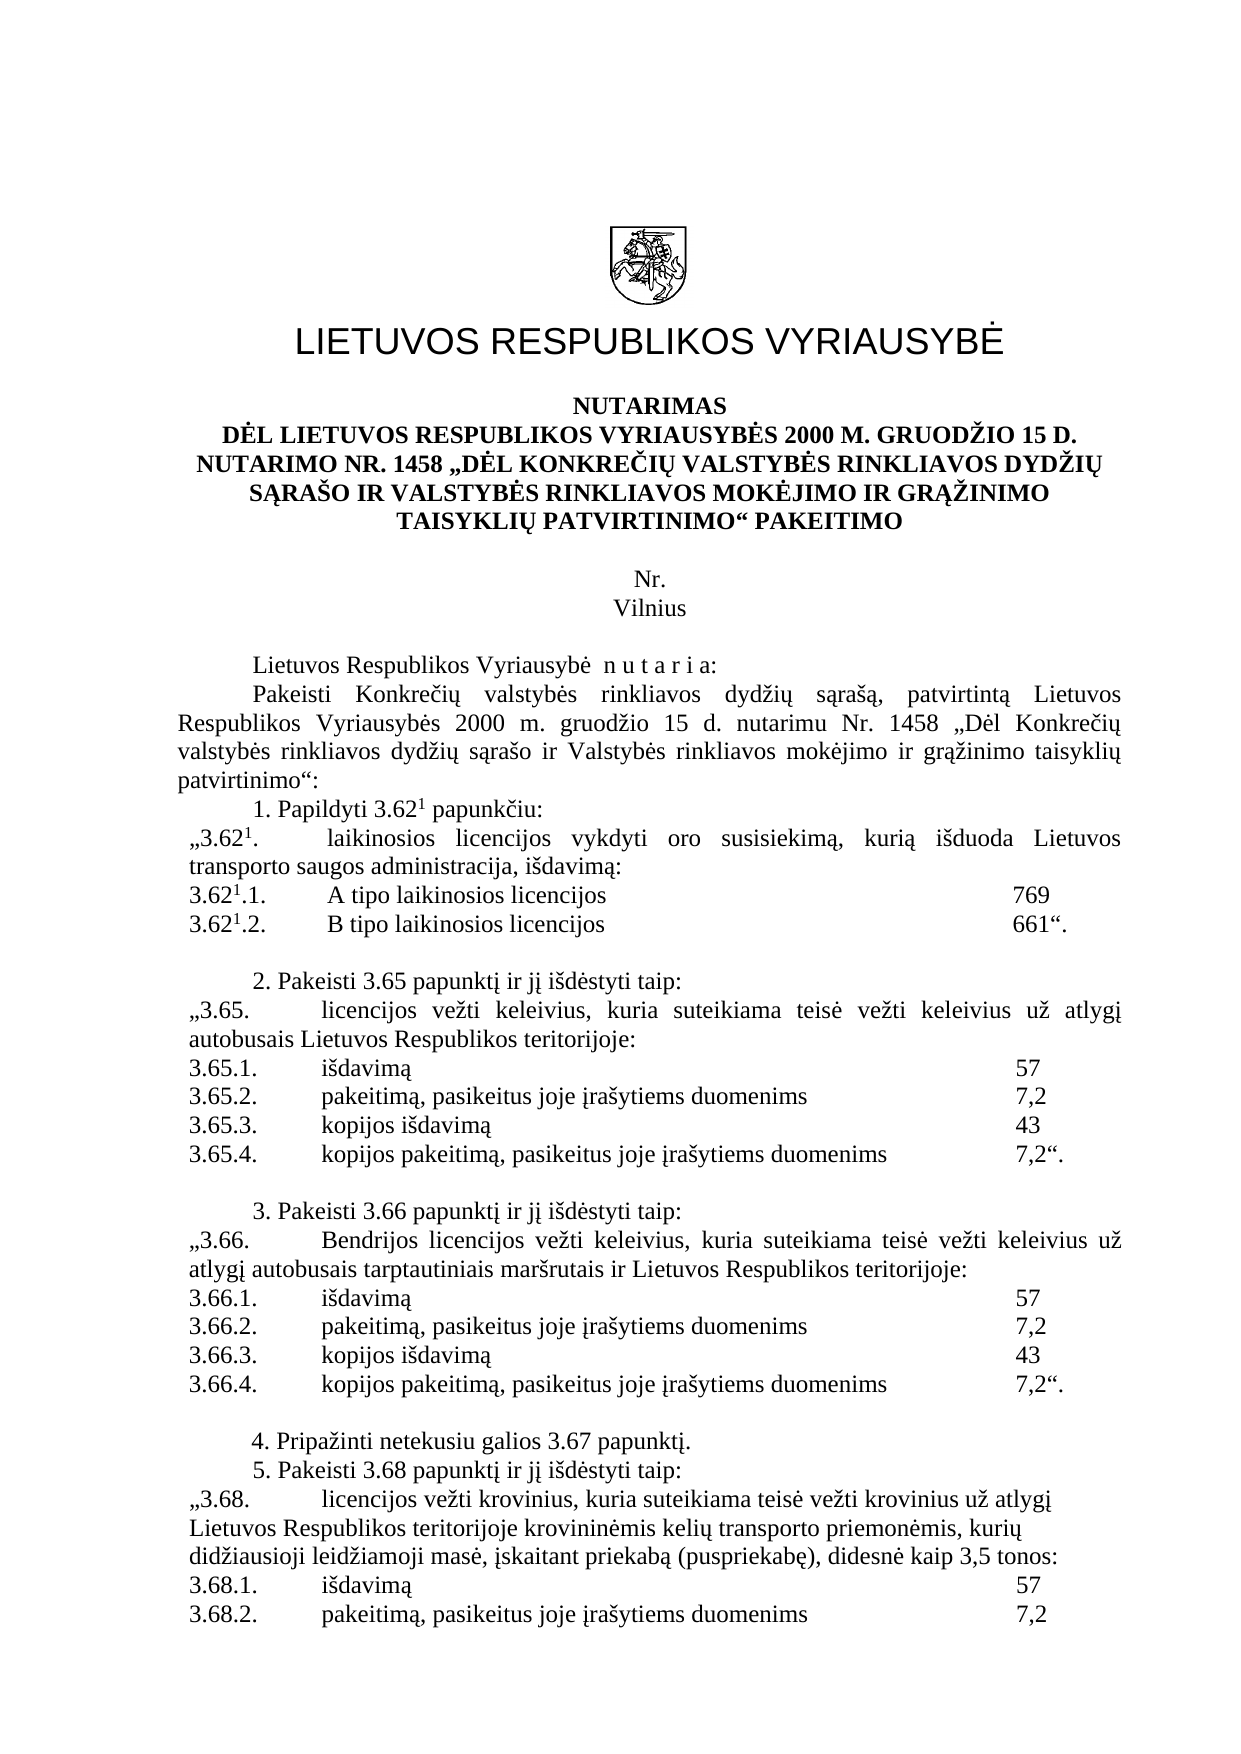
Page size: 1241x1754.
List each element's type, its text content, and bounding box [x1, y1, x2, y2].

text Pakeisti Konkrečių valstybės rinkliavos dydžių sąrašą, patvirtintą Lietuvos Respublikos Vyriausybės 2000 m. gruodžio 15 d. nutarimu Nr. 1458 „Dėl Konkrečių valstybės rinkliavos dydžių sąrašo ir Valstybės rinkliavos mokėjimo ir grąžinimo taisyklių patvirtinimo“: [177, 679, 1122, 794]
text 3.621.2. B tipo laikinosios licencijos 661“. [189, 909, 1122, 938]
text 2. Pakeisti 3.65 papunktį ir jį išdėstyti taip: [252, 966, 1122, 995]
text Lietuvos Respublikos Vyriausybė n u t a r i a: [177, 650, 1122, 679]
text Nr. [177, 564, 1122, 593]
text 3.66.3. kopijos išdavimą 43 [188, 1340, 1122, 1369]
text Lietuvos Respublikos Vyriausybė [177, 319, 1122, 363]
text DĖL LIETUVOS RESPUBLIKOS VYRIAUSYBĖS 2000 M. GRUODŽIO 15 D. NUTARIMO NR. 1458 „DĖL KONKREČIŲ VALSTYBĖS RINKLIAVOS DYDŽIŲ SĄRAŠO IR VALSTYBĖS RINKLIAVOS MOKĖJIMO IR GRĄŽINIMO TAISYKLIŲ PATVIRTINIMO“ PAKEITIMO [177, 420, 1122, 535]
text Vilnius [177, 593, 1122, 621]
text 3.621.1. A tipo laikinosios licencijos 769 [189, 880, 1122, 909]
text 3.66.1. išdavimą 57 [188, 1283, 1122, 1311]
text „3.68. licencijos vežti krovinius, kuria suteikiama teisė vežti krovinius už atlygį Lietuvos Respublikos teritorijoje krovininėmis kelių transporto priemonėmis, kurių didžiausioji leidžiamoji masė, įskaitant priekabą (puspriekabę), didesnė kaip 3,5 tonos: [189, 1484, 1122, 1570]
text „3.621. laikinosios licencijos vykdyti oro susisiekimą, kurią išduoda Lietuvos transporto saugos administracija, išdavimą: [189, 823, 1122, 880]
text 3.65.1. išdavimą 57 [188, 1053, 1122, 1081]
text 3. Pakeisti 3.66 papunktį ir jį išdėstyti taip: [252, 1196, 1122, 1225]
text 5. Pakeisti 3.68 papunktį ir jį išdėstyti taip: [252, 1455, 1122, 1484]
text 3.68.1. išdavimą 57 [189, 1570, 1122, 1599]
text 3.66.2. pakeitimą, pasikeitus joje įrašytiems duomenims 7,2 [188, 1311, 1122, 1340]
text „3.65. licencijos vežti keleivius, kuria suteikiama teisė vežti keleivius už atlygį autobusais Lietuvos Respublikos teritorijoje: [188, 995, 1122, 1053]
text 3.68.2. pakeitimą, pasikeitus joje įrašytiems duomenims 7,2 [189, 1599, 1122, 1628]
text 4. Pripažinti netekusiu galios 3.67 papunktį. [177, 1426, 1122, 1455]
text 3.66.4. kopijos pakeitimą, pasikeitus joje įrašytiems duomenims 7,2“. [188, 1369, 1122, 1398]
text nutarimas [177, 391, 1122, 420]
text 1. Papildyti 3.621 papunkčiu: [252, 794, 1122, 823]
text 3.65.4. kopijos pakeitimą, pasikeitus joje įrašytiems duomenims 7,2“. [188, 1139, 1122, 1168]
text 3.65.3. kopijos išdavimą 43 [188, 1110, 1122, 1139]
text 3.65.2. pakeitimą, pasikeitus joje įrašytiems duomenims 7,2 [188, 1081, 1122, 1110]
text „3.66. Bendrijos licencijos vežti keleivius, kuria suteikiama teisė vežti keleivius už atlygį autobusais tarptautiniais maršrutais ir Lietuvos Respublikos teritorijoje: [188, 1225, 1122, 1283]
